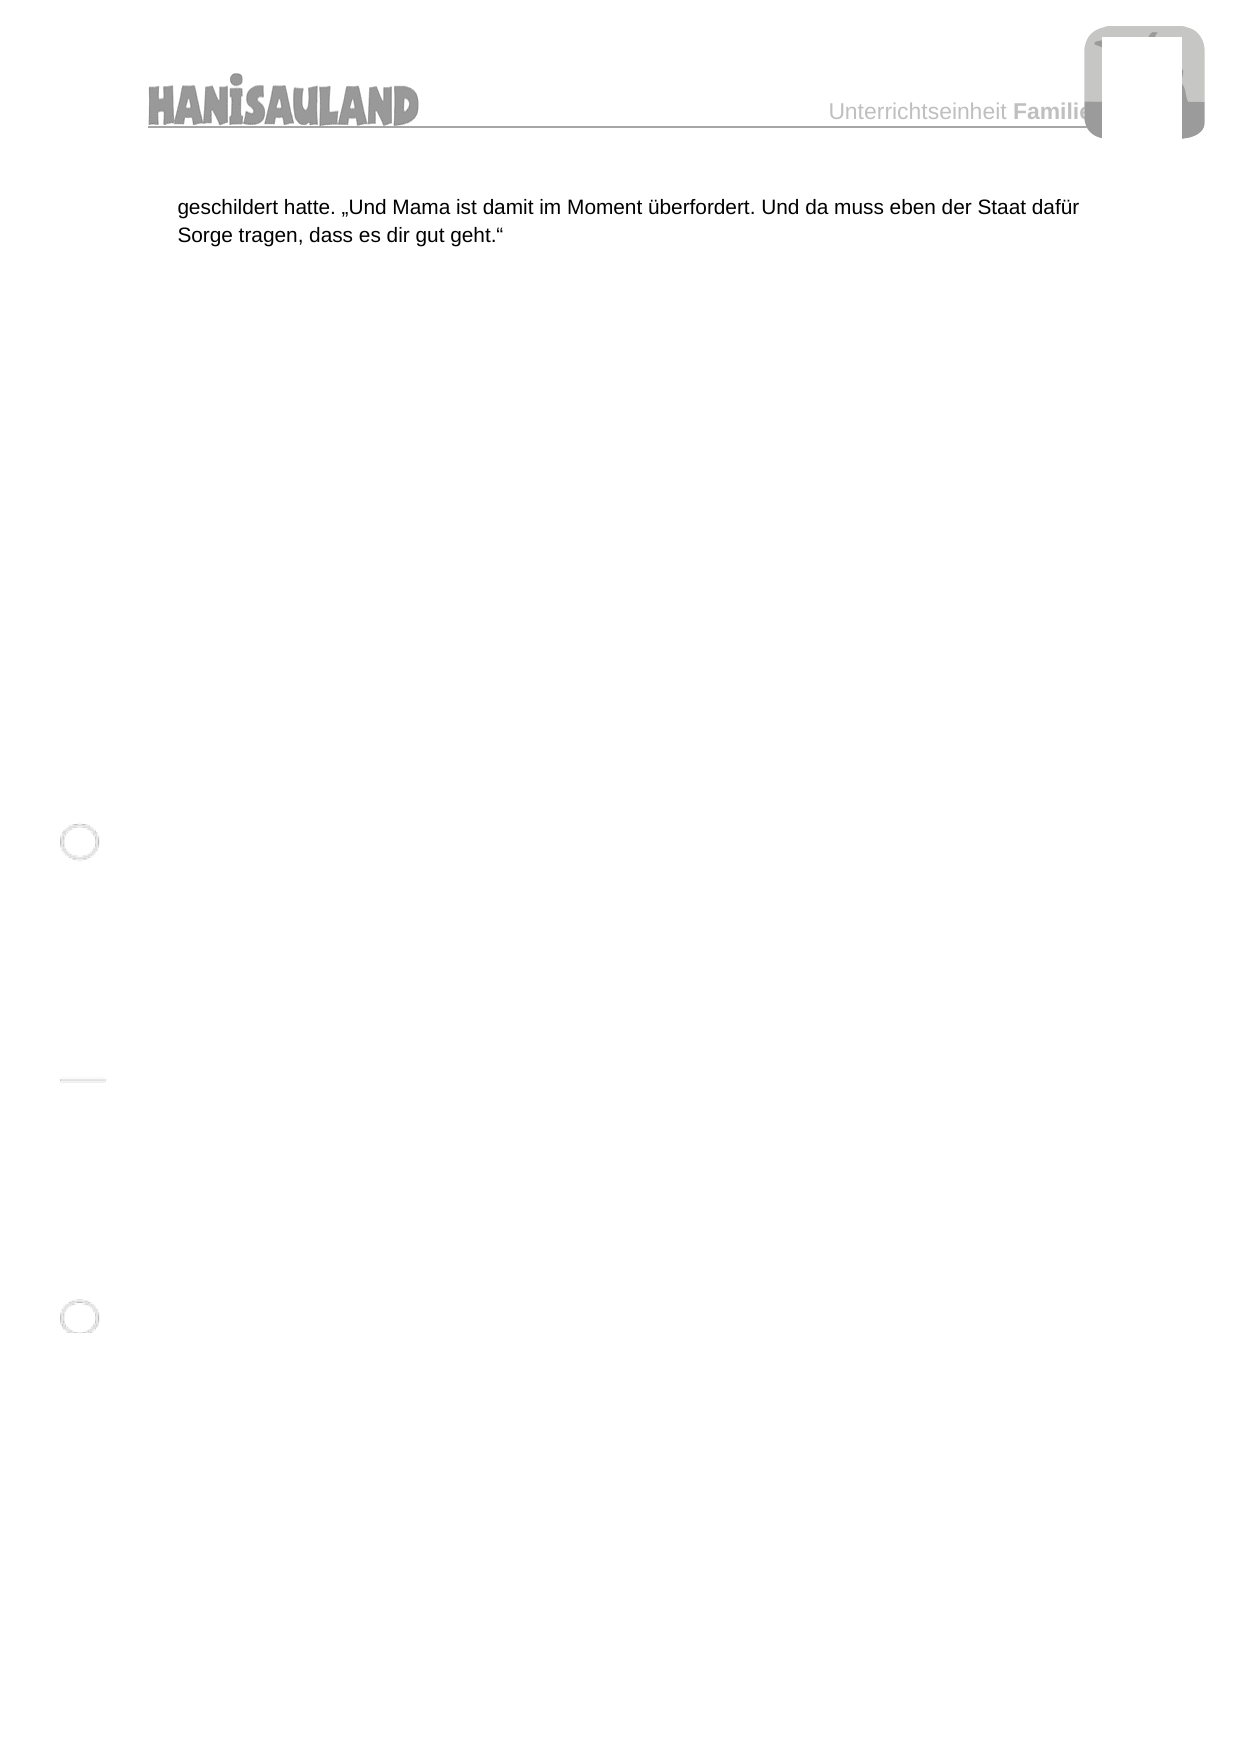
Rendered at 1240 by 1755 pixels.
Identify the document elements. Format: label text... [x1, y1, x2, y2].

text Henry kommt in ein Haus mit einem riesigen Hinterhof, auf dem alle Kinder Fußball spielen dürfen. Viele Kinder in diesem Heim haben Ähnliches erlebt wie er und schnell freundet er sich mit Sebastian an. Sie verstehen sich prima und können sich alles erzählen. Sein Bruder kommt ihn regelmäßig besuchen und dann unterhalten sie sich manchmal stundenlang zu dritt. Henry ist hin und her gerissen. Einerseits möchte er gerne zu seiner Mutter zurück, andererseits weiß er, dass sich erst etwas ändern muss. „Jedes Kind hat ein Recht, ohne Gewalt aufzuwachsen. So steht es im Gesetz. Die Eltern haben die Pflicht, sich um ihre Kinder zu kümmern. Dazu gehört auch genug zu essen und anständige Kleidung“, weiß Markus, der auch dem Jugendamt die Situation geschildert hatte. „Und Mama ist damit im Moment überfordert. Und da muss eben der Staat dafür Sorge tragen, dass es dir gut geht.“ [177, 195, 1092, 246]
